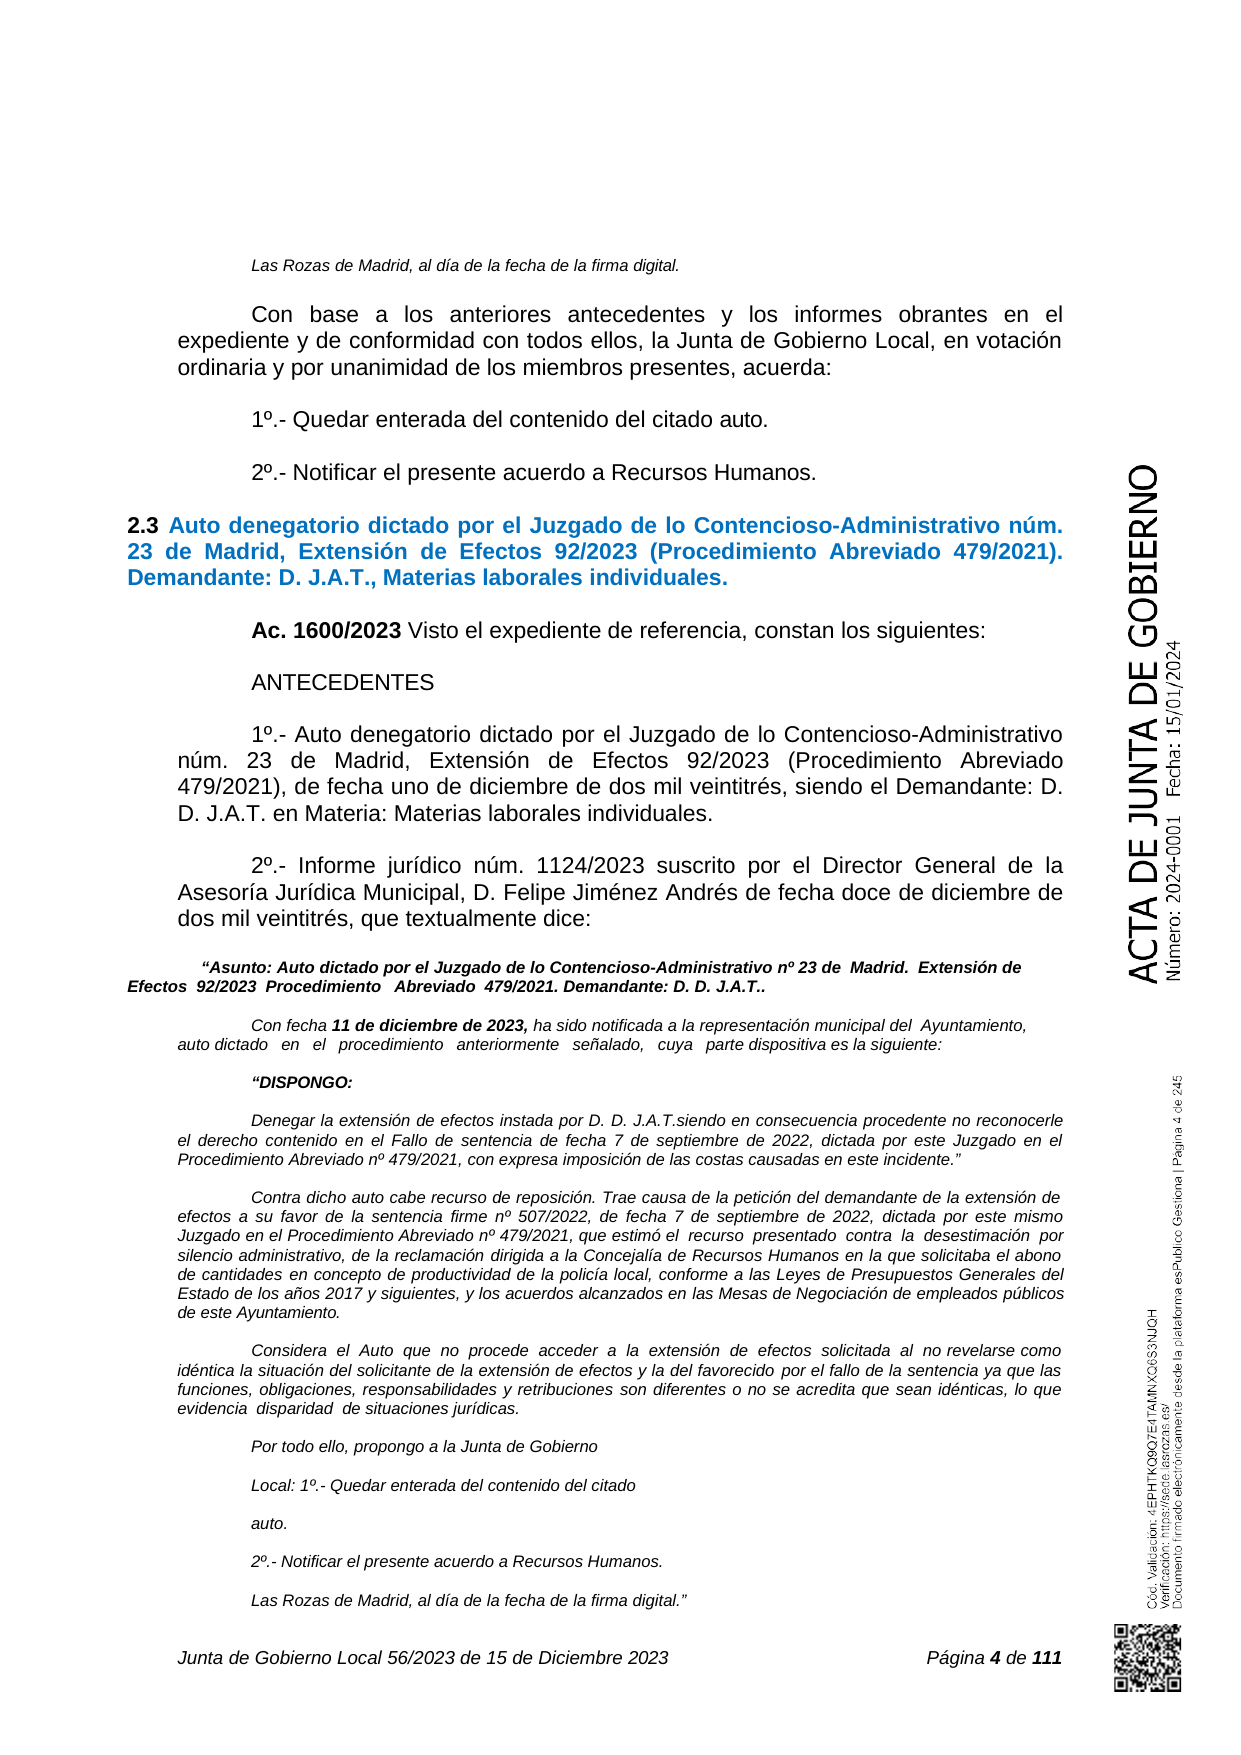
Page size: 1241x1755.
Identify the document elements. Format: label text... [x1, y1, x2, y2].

text 2º.- Informe jurídico núm. 1124/2023 suscrito por el Director General de la Asesoría Jurídica Municipal, D. Felipe Jiménez Andrés de fecha doce de diciembre de dos mil veintitrés, que textualmente dice: [177, 852, 1064, 931]
list Auto denegatorio dictado por el Juzgado de lo Contencioso-Administrativo núm. 23 de Madrid, Extensión de Efectos 92/2023 (Procedimiento Abreviado 479/2021). Demandante: D. J.A.T., Materias laborales individuales. [127, 512, 1064, 591]
text Con fecha 11 de diciembre de 2023, ha sido notificada a la representación municipal del Ayuntamiento, auto dictado en el procedimiento anteriormente señalado, cuya parte dispositiva es la siguiente: [177, 1015, 1060, 1054]
text 1º.- Auto denegatorio dictado por el Juzgado de lo Contencioso-Administrativo núm. 23 de Madrid, Extensión de Efectos 92/2023 (Procedimiento Abreviado 479/2021), de fecha uno de diciembre de dos mil veintitrés, siendo el Demandante: D. D. J.A.T. en Materia: Materias laborales individuales. [177, 721, 1064, 826]
text Denegar la extensión de efectos instada por D. D. J.A.T.siendo en consecuencia procedente no reconocerle el derecho contenido en el Fallo de sentencia de fecha 7 de septiembre de 2022, dictada por este Juzgado en el Procedimiento Abreviado nº 479/2021, con expresa imposición de las costas causadas en este incidente.” [177, 1111, 1064, 1169]
subtitle “DISPONGO: [251, 1073, 1232, 1092]
text Por todo ello, propongo a la Junta de Gobierno Local: 1º.- Quedar enterada del contenido del citado auto. [251, 1437, 647, 1533]
text Considera el Auto que no procede acceder a la extensión de efectos solicitada al no revelarse como idéntica la situación del solicitante de la extensión de efectos y la del favorecido por el fallo de la sentencia ya que las funciones, obligaciones, responsabilidades y retribuciones son diferentes o no se acredita que sean idénticas, lo que evidencia disparidad de situaciones jurídicas. [177, 1341, 1064, 1418]
text 2º.- Notificar el presente acuerdo a Recursos Humanos. Las Rozas de Madrid, al día de la fecha de la firma digital.” [251, 1552, 688, 1609]
subtitle “Asunto: Auto dictado por el Juzgado de lo Contencioso-Administrativo nº 23 de Madrid. Extensión de Efectos 92/2023 Procedimiento Abreviado 479/2021. Demandante: D. D. J.A.T.. [127, 958, 1060, 996]
text Ac. 1600/2023 Visto el expediente de referencia, constan los siguientes: ANTECEDENTES [251, 617, 1060, 695]
text Contra dicho auto cabe recurso de reposición. Trae causa de la petición del demandante de la extensión de efectos a su favor de la sentencia firme nº 507/2022, de fecha 7 de septiembre de 2022, dictada por este mismo Juzgado en el Procedimiento Abreviado nº 479/2021, que estimó el recurso presentado contra la desestimación por silencio administrativo, de la reclamación dirigida a la Concejalía de Recursos Humanos en la que solicitaba el abono de cantidades en concepto de productividad de la policía local, conforme a las Leyes de Presupuestos Generales del Estado de los años 2017 y siguientes, y los acuerdos alcanzados en las Mesas de Negociación de empleados públicos de este Ayuntamiento. [177, 1188, 1064, 1322]
